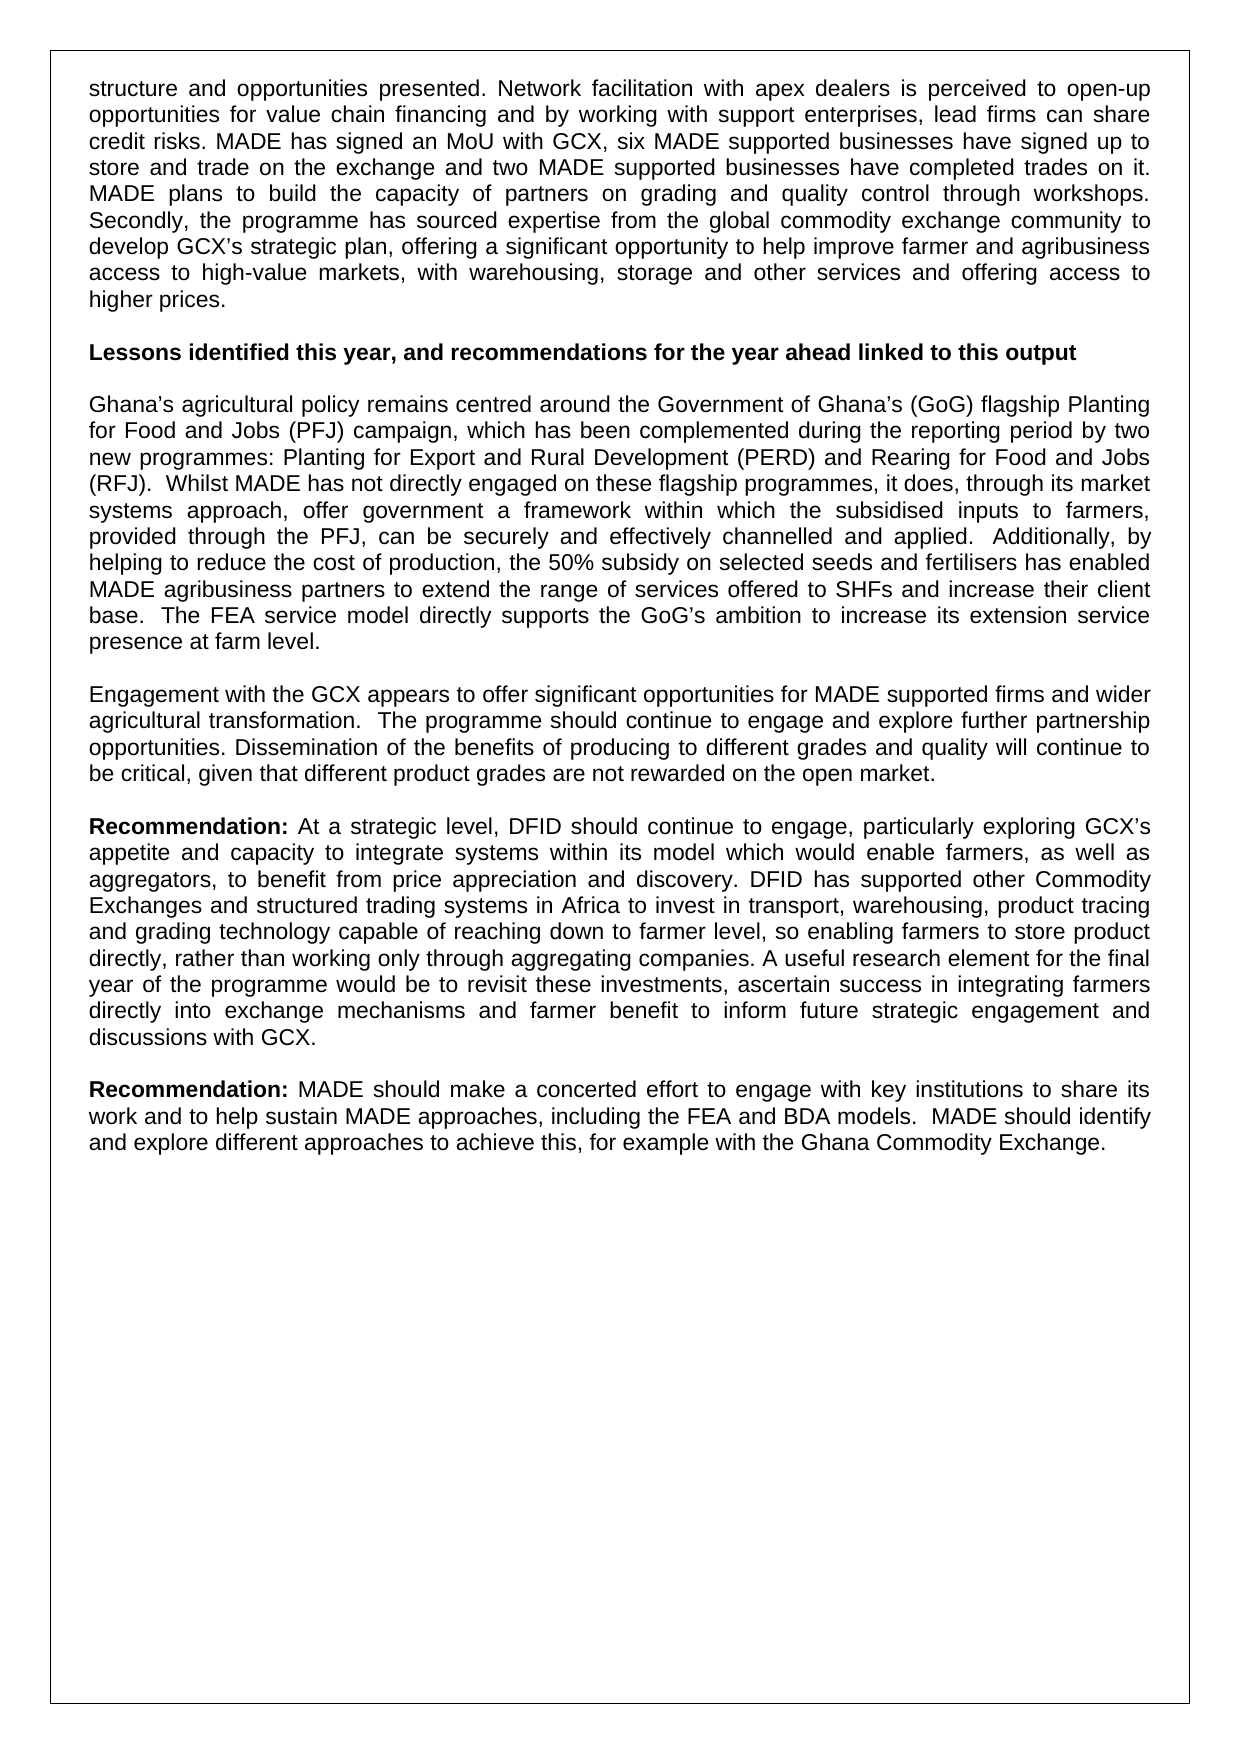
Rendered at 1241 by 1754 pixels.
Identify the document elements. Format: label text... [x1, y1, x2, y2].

text Recommendation: MADE should make a concerted effort to engage with key institutions to share its work and to help sustain MADE approaches, including the FEA and BDA models. MADE should identify and explore different approaches to achieve this, for example with the Ghana Commodity Exchange. [89, 1076, 1152, 1155]
text Recommendation: At a strategic level, DFID should continue to engage, particularly exploring GCX’s appetite and capacity to integrate systems within its model which would enable farmers, as well as aggregators, to benefit from price appreciation and discovery. DFID has supported other Commodity Exchanges and structured trading systems in Africa to invest in transport, warehousing, product tracing and grading technology capable of reaching down to farmer level, so enabling farmers to store product directly, rather than working only through aggregating companies. A useful research element for the final year of the programme would be to revisit these investments, ascertain success in integrating farmers directly into exchange mechanisms and farmer benefit to inform future strategic engagement and discussions with GCX. [89, 813, 1152, 1050]
text structure and opportunities presented. Network facilitation with apex dealers is perceived to open-up opportunities for value chain financing and by working with support enterprises, lead firms can share credit risks. MADE has signed an MoU with GCX, six MADE supported businesses have signed up to store and trade on the exchange and two MADE supported businesses have completed trades on it. MADE plans to build the capacity of partners on grading and quality control through workshops. Secondly, the programme has sourced expertise from the global commodity exchange community to develop GCX’s strategic plan, offering a significant opportunity to help improve farmer and agribusiness access to high-value markets, with warehousing, storage and other services and offering access to higher prices. [89, 75, 1152, 312]
text Engagement with the GCX appears to offer significant opportunities for MADE supported firms and wider agricultural transformation. The programme should continue to engage and explore further partnership opportunities. Dissemination of the benefits of producing to different grades and quality will continue to be critical, given that different product grades are not rewarded on the open market. [89, 681, 1152, 786]
text Lessons identified this year, and recommendations for the year ahead linked to this output [89, 338, 1152, 365]
text Ghana’s agricultural policy remains centred around the Government of Ghana’s (GoG) flagship Planting for Food and Jobs (PFJ) campaign, which has been complemented during the reporting period by two new programmes: Planting for Export and Rural Development (PERD) and Rearing for Food and Jobs (RFJ). Whilst MADE has not directly engaged on these flagship programmes, it does, through its market systems approach, offer government a framework within which the subsidised inputs to farmers, provided through the PFJ, can be securely and effectively channelled and applied. Additionally, by helping to reduce the cost of production, the 50% subsidy on selected seeds and fertilisers has enabled MADE agribusiness partners to extend the range of services offered to SHFs and increase their client base. The FEA service model directly supports the GoG’s ambition to increase its extension service presence at farm level. [89, 391, 1152, 655]
